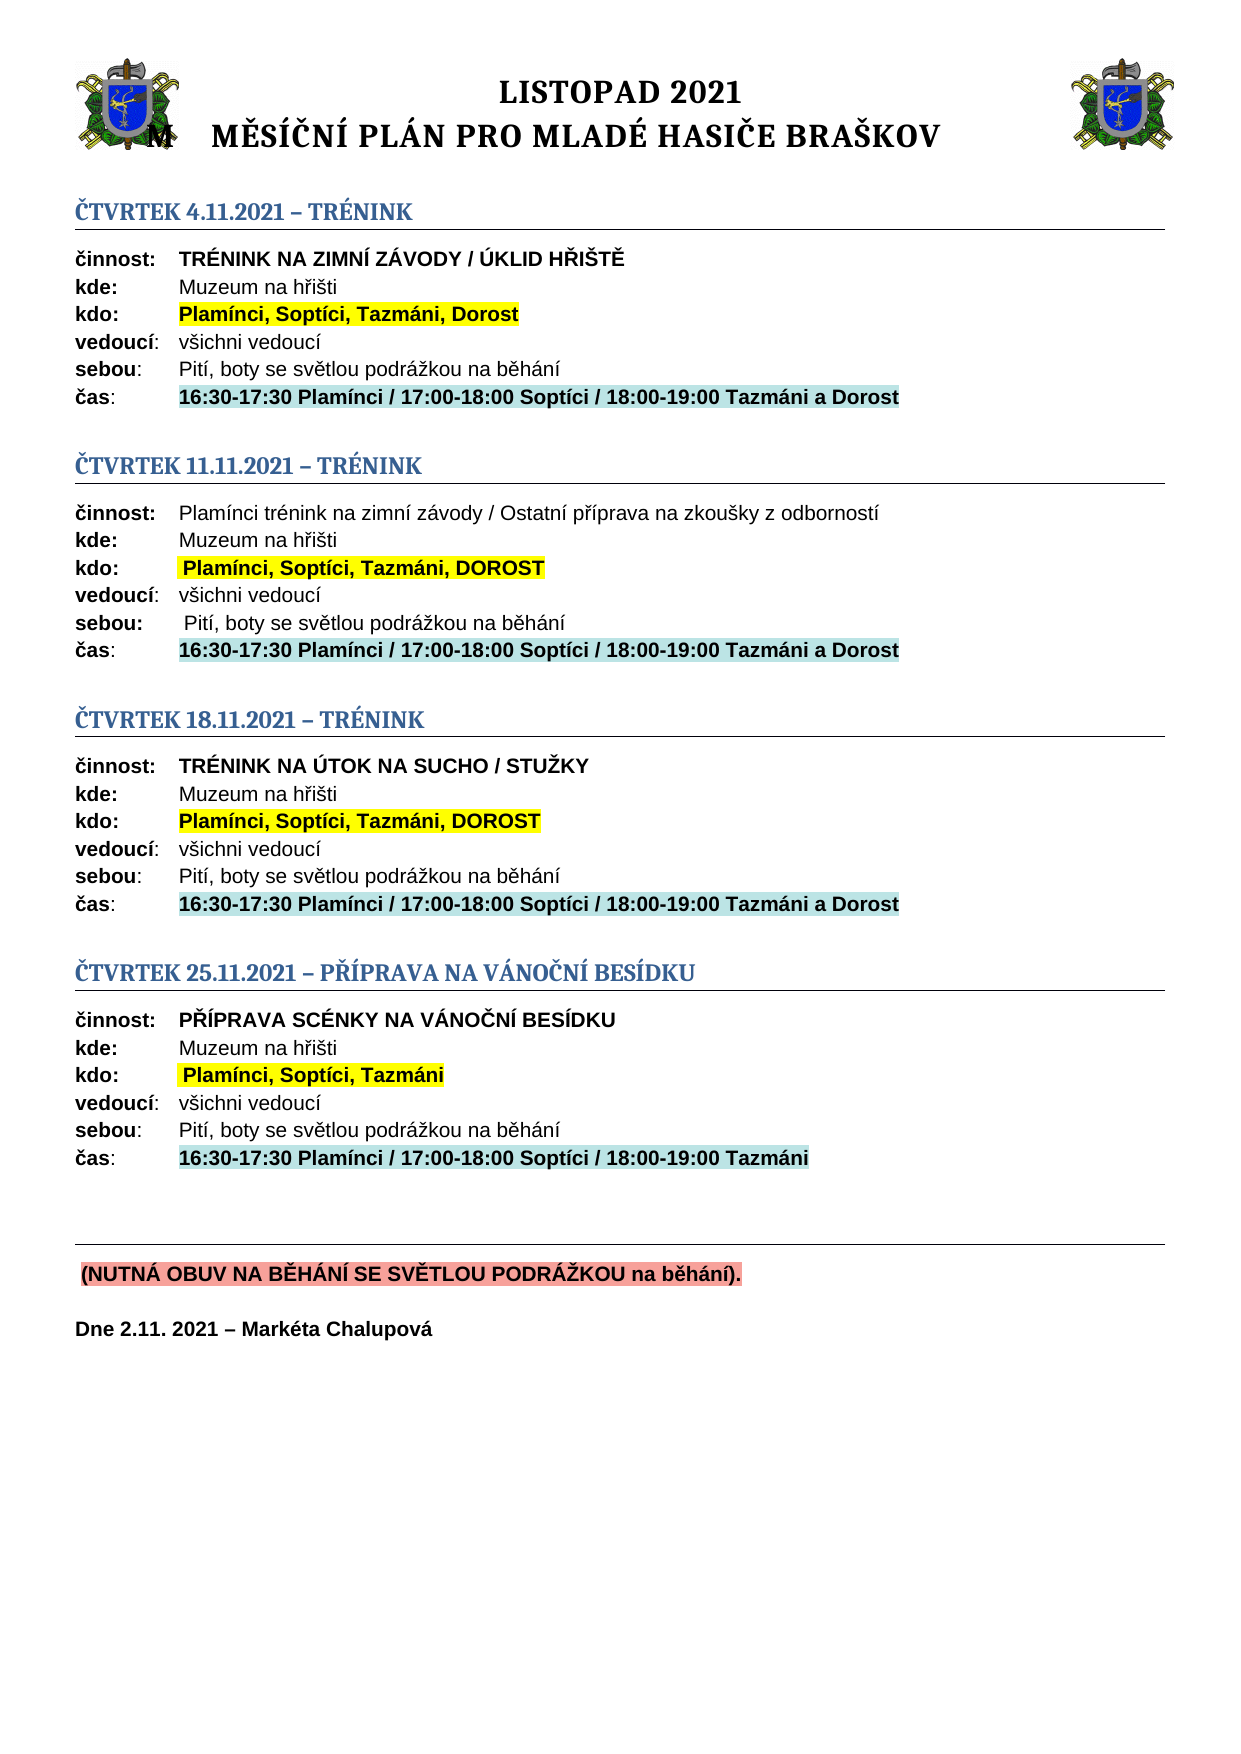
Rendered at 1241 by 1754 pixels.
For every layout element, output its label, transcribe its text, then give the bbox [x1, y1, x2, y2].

text kdo: Plamínci, Soptíci, Tazmáni, DOROST [75, 809, 1165, 833]
text kdo: Plamínci, Soptíci, Tazmáni [75, 1063, 1165, 1087]
text vedoucí: všichni vedoucí [75, 329, 1165, 353]
text čas: 16:30-17:30 Plamínci / 17:00-18:00 Soptíci / 18:00-19:00 Tazmáni [75, 1145, 1165, 1169]
picture [1070, 58, 1175, 150]
text čas: 16:30-17:30 Plamínci / 17:00-18:00 Soptíci / 18:00-19:00 Tazmáni a Dorost [75, 384, 1165, 408]
subtitle ČTVRTEK 18.11.2021 – TRÉNINK [75, 706, 1165, 736]
text kde: Muzeum na hřišti [75, 1035, 1165, 1059]
picture [75, 58, 180, 150]
text sebou: Pití, boty se světlou podrážkou na běhání [75, 357, 1165, 381]
text sebou: Pití, boty se světlou podrážkou na běhání [75, 1118, 1165, 1142]
subtitle ČTVRTEK 4.11.2021 – TRÉNINK [75, 198, 1165, 229]
text čas: 16:30-17:30 Plamínci / 17:00-18:00 Soptíci / 18:00-19:00 Tazmáni a Dorost [75, 892, 1165, 916]
text Dne 2.11. 2021 – Markéta Chalupová [75, 1317, 1165, 1341]
text činnost: TRÉNINK NA ÚTOK NA SUCHO / STUŽKY [75, 754, 1165, 778]
text čas: 16:30-17:30 Plamínci / 17:00-18:00 Soptíci / 18:00-19:00 Tazmáni a Dorost [75, 638, 1165, 662]
text kdo: Plamínci, Soptíci, Tazmáni, DOROST [75, 556, 1165, 579]
text vedoucí: všichni vedoucí [75, 837, 1165, 861]
text sebou: Pití, boty se světlou podrážkou na běhání [75, 611, 1165, 634]
text kde: Muzeum na hřišti [75, 274, 1165, 298]
text kde: Muzeum na hřišti [75, 528, 1165, 552]
subtitle ČTVRTEK 11.11.2021 – TRÉNINK [75, 452, 1165, 483]
text činnost: TRÉNINK NA ZIMNÍ ZÁVODY / ÚKLID HŘIŠTĚ [75, 247, 1165, 271]
text činnost: Plamínci trénink na zimní závody / Ostatní příprava na zkoušky z odborností [75, 501, 1165, 524]
text kde: Muzeum na hřišti [75, 782, 1165, 806]
text kdo: Plamínci, Soptíci, Tazmáni, Dorost [75, 302, 1165, 326]
text vedoucí: všichni vedoucí [75, 1090, 1165, 1114]
text (NUTNÁ OBUV NA BĚHÁNÍ SE SVĚTLOU PODRÁŽKOU na běhání). [75, 1262, 1165, 1286]
subtitle ČTVRTEK 25.11.2021 – PŘÍPRAVA NA VÁNOČNÍ BESÍDKU [75, 959, 1165, 990]
text sebou: Pití, boty se světlou podrážkou na běhání [75, 864, 1165, 888]
text činnost: PŘÍPRAVA SCÉNKY NA VÁNOČNÍ BESÍDKU [75, 1008, 1165, 1032]
text vedoucí: všichni vedoucí [75, 583, 1165, 607]
